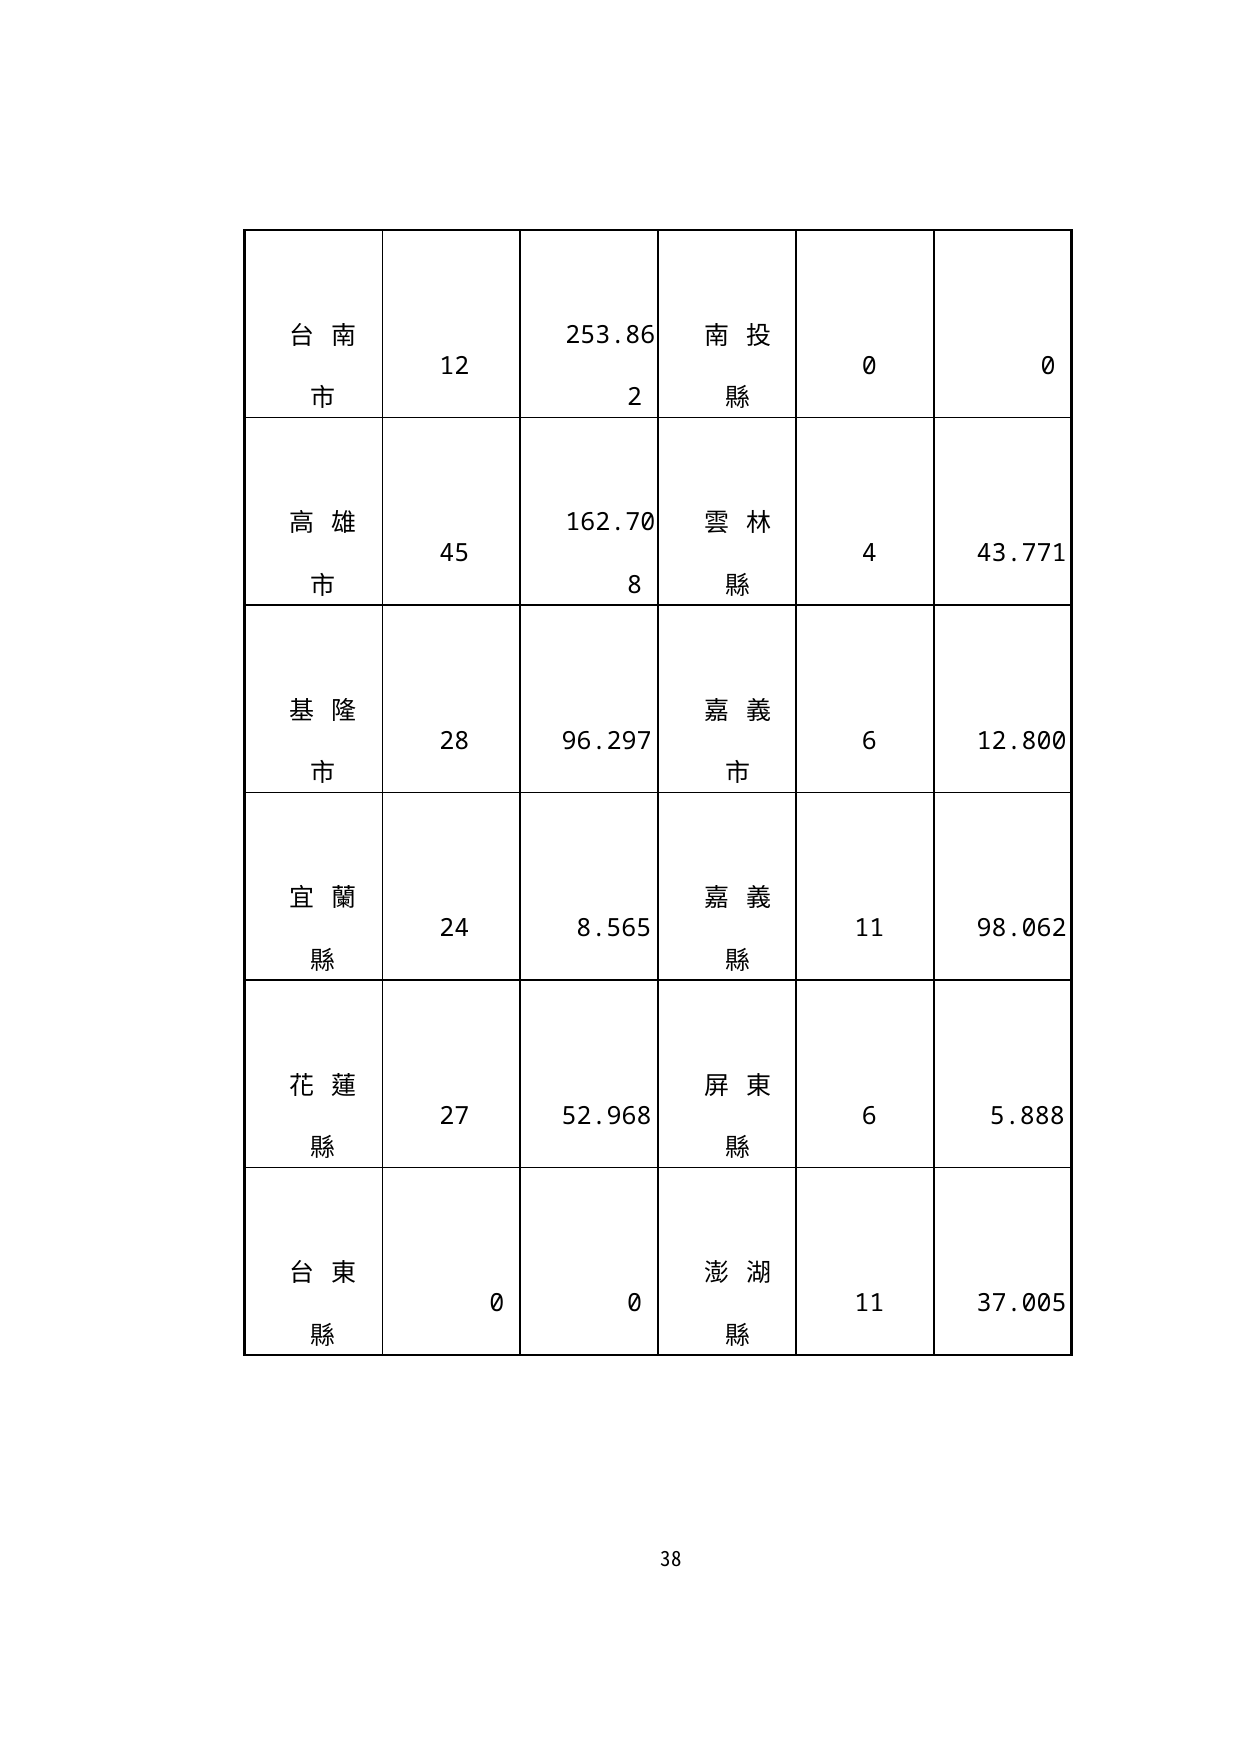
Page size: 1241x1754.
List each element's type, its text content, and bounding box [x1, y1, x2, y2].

table_cell 0 [521, 1168, 657, 1354]
table_cell 南投縣 [659, 231, 795, 417]
table_cell 嘉義市 [659, 606, 795, 792]
table_cell 0 [797, 231, 933, 417]
table_cell 嘉義縣 [659, 793, 795, 979]
table_cell 12.800 [935, 606, 1070, 792]
table_cell 6 [797, 981, 933, 1167]
table_cell 11 [797, 793, 933, 979]
table_cell 4 [797, 418, 933, 604]
table_cell 0 [383, 1168, 519, 1354]
table_cell 98.062 [935, 793, 1070, 979]
table_cell 宜蘭縣 [246, 793, 382, 979]
table_cell 台東縣 [246, 1168, 382, 1354]
table_cell 8.565 [521, 793, 657, 979]
table_cell 96.297 [521, 606, 657, 792]
table_cell 45 [383, 418, 519, 604]
table_cell 52.968 [521, 981, 657, 1167]
table_cell 台南市 [246, 231, 382, 417]
table_cell 基隆市 [246, 606, 382, 792]
table_cell 12 [383, 231, 519, 417]
table_cell 27 [383, 981, 519, 1167]
table_cell 雲林縣 [659, 418, 795, 604]
table_cell 澎湖縣 [659, 1168, 795, 1354]
table_cell 37.005 [935, 1168, 1070, 1354]
table_cell 24 [383, 793, 519, 979]
table_cell 屏東縣 [659, 981, 795, 1167]
table_cell 高雄市 [246, 418, 382, 604]
table_cell 0 [935, 231, 1070, 417]
table_cell 253.862 [521, 231, 657, 417]
table_cell 162.708 [521, 418, 657, 604]
table_cell 6 [797, 606, 933, 792]
table_cell 5.888 [935, 981, 1070, 1167]
table_cell 28 [383, 606, 519, 792]
table_cell 11 [797, 1168, 933, 1354]
table_cell 43.771 [935, 418, 1070, 604]
table_cell 花蓮縣 [246, 981, 382, 1167]
